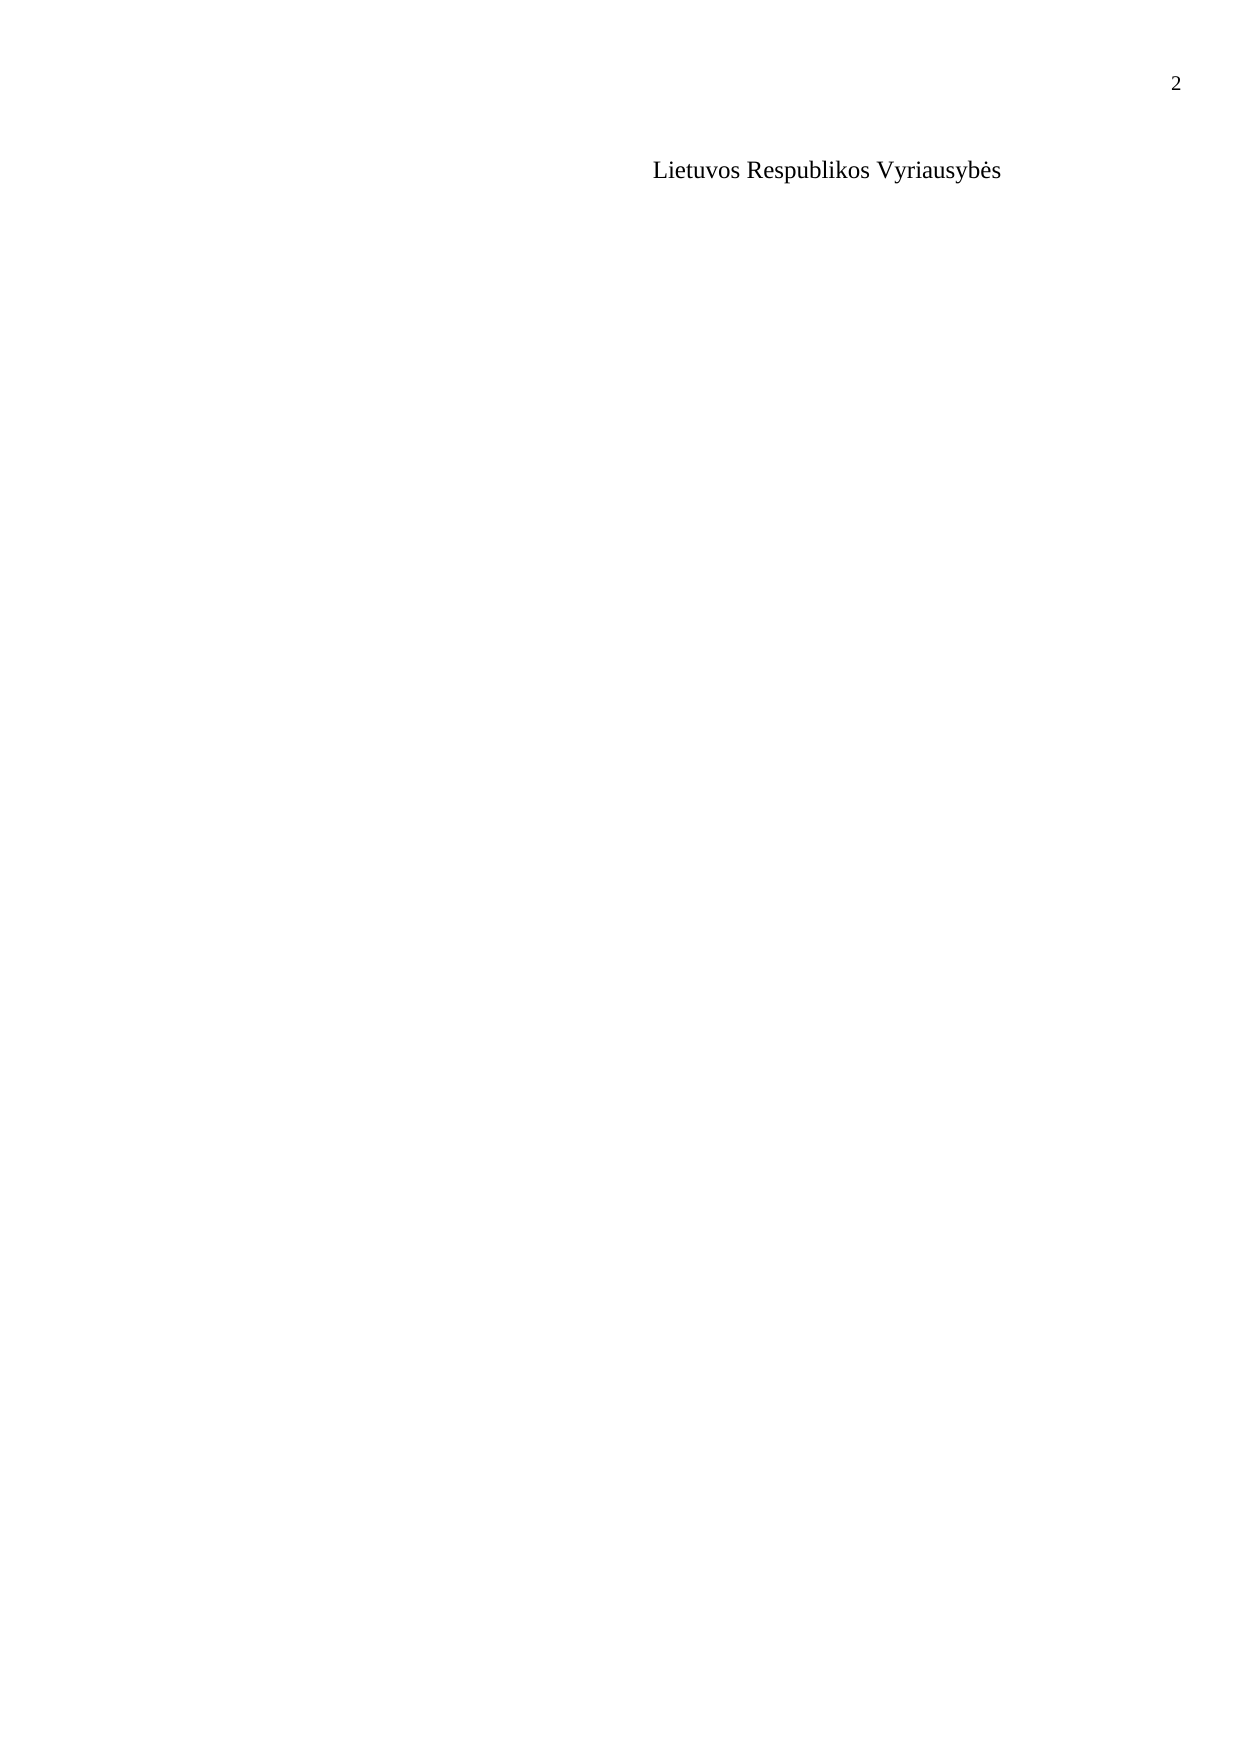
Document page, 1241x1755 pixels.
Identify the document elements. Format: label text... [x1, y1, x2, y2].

text Lietuvos Respublikos Vyriausybės [472, 155, 1181, 184]
